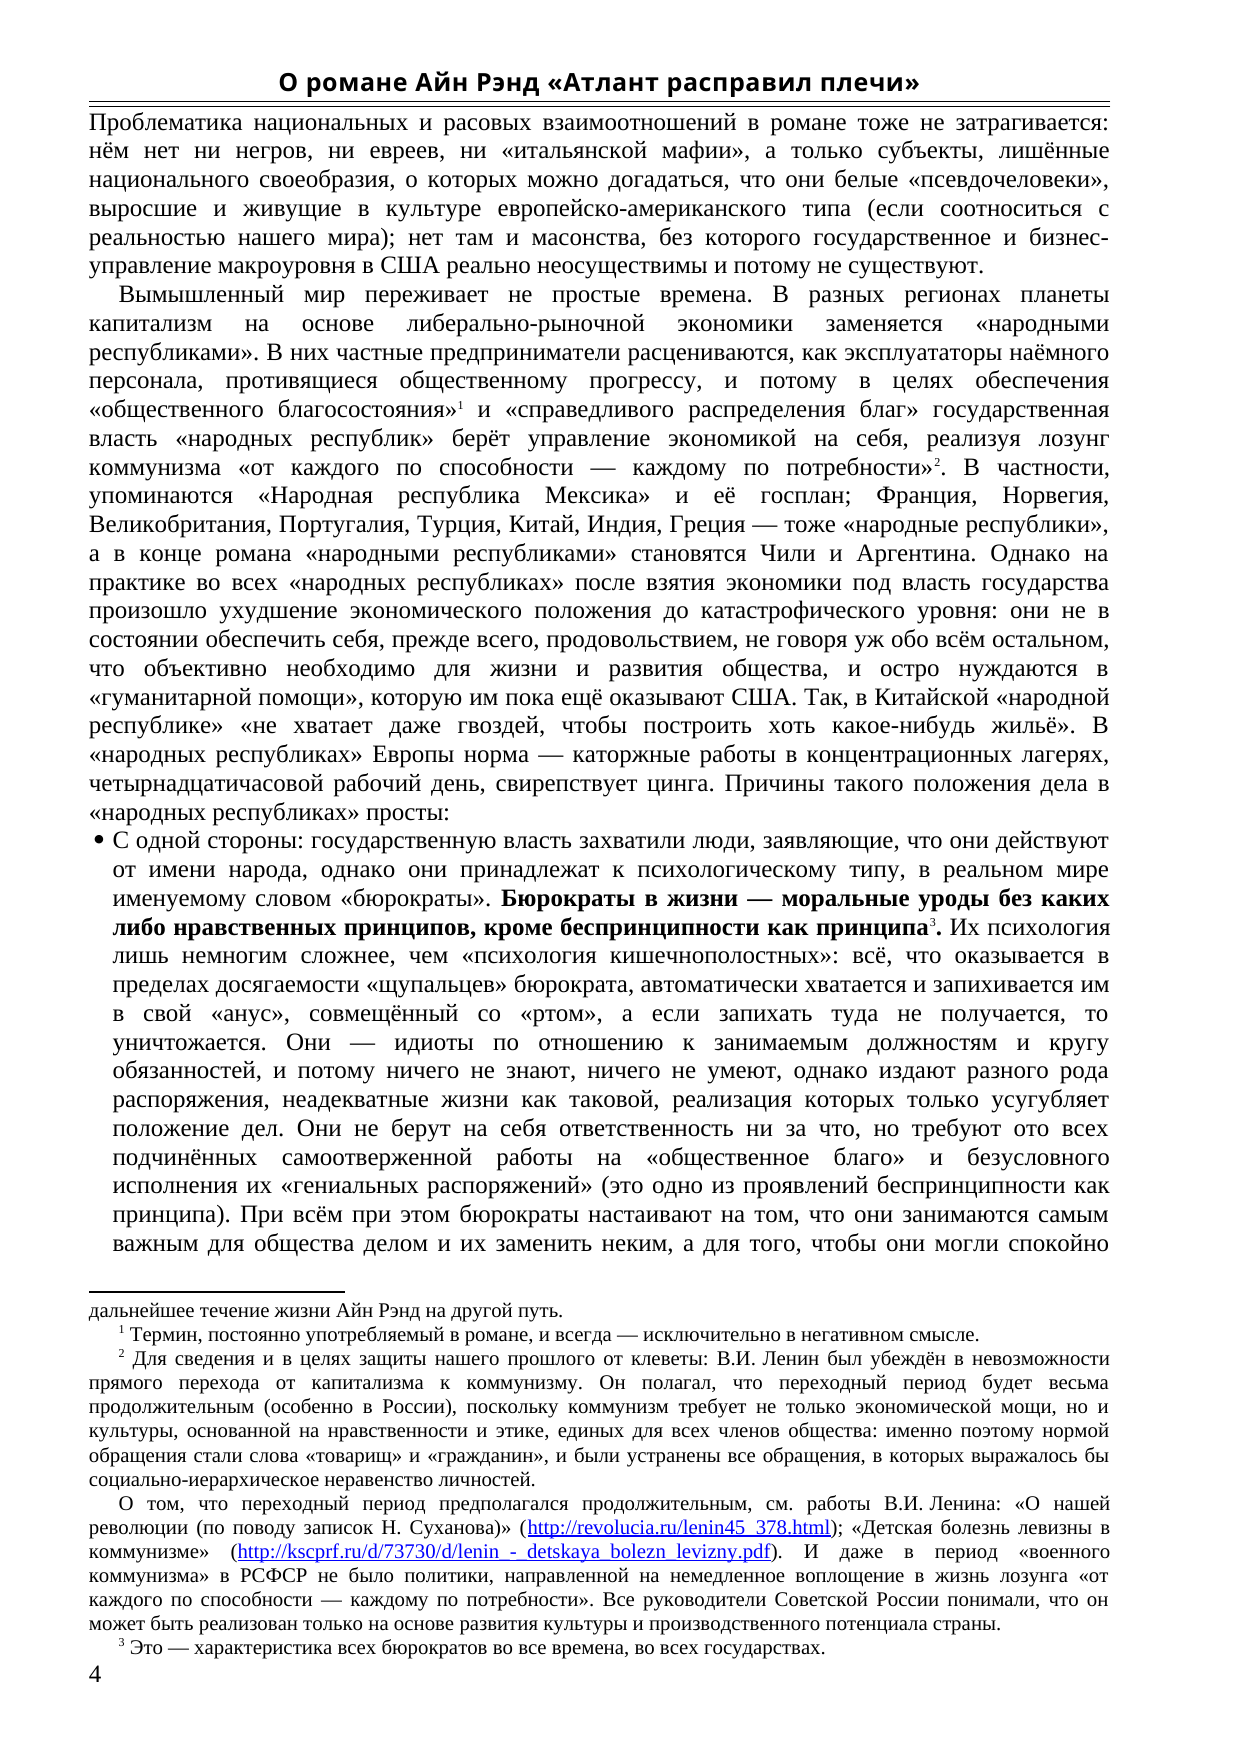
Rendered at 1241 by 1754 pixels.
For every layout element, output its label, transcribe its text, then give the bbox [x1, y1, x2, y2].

text Во всём же остальном мир персонажей романа ничего общего не имеет с историей нашей глобальной цивилизации, если не считать того, что и в нём Американский континент кто-то из европейцев некогда открыл, и он населён большей частью выходцами из Европы, заместившими коренное население и распространившими цивилизованность европейского типа на этот континент с некоторыми модификациями. В мире, измышленном Айн Рэнд, нет упоминаний ни о гражданской войне в США 1861 — 1865 гг., ни о первой мировой войне ХХ века и её последствиях, ни о Великой октябрьской социалистической революции, изменившей облик нашего мира и дальнейшее течение Истории реального человечества. Ни Российская империя, ни СССР в романе вообще не упоминаются. Поскольку роман принадлежит к жанру «фэнтази», то автор имела право, измыслить мир персонажей романа без России-СССР. Проблематика национальных и расовых взаимоотношений в романе тоже не затрагивается: нём нет ни негров, ни евреев, ни «итальянской мафии», а только субъекты, лишённые национального своеобразия, о которых можно догадаться, что они белые «псевдочеловеки», выросшие и живущие в культуре европейско-американского типа (если соотноситься с реальностью нашего мира); нет там и масонства, без которого государственное и бизнес- управление макроуровня в США реально неосуществимы и потому не существуют. [89, 107, 1110, 279]
text Термин, постоянно употребляемый в романе, и всегда — исключительно в негативном смысле. [89, 1322, 1110, 1346]
list Это — характеристика всех бюрократов во все времена, во всех государствах. [89, 1635, 1110, 1659]
list С одной стороны: государственную власть захватили люди, заявляющие, что они действуют от имени народа, однако они принадлежат к психологическому типу, в реальном мире именуемому словом «бюрократы». Бюрократы в жизни — моральные уроды без каких либо нравственных принципов, кроме беспринципности как принципа. Их психология лишь немногим сложнее, чем «психология кишечнополостных»: всё, что оказывается в пределах досягаемости «щупальцев» бюрократа, автоматически хватается и запихивается им в свой «анус», совмещённый со «ртом», а если запихать туда не получается, то уничтожается. Они — идиоты по отношению к занимаемым должностям и кругу обязанностей, и потому ничего не знают, ничего не умеют, однако издают разного рода распоряжения, неадекватные жизни как таковой, реализация которых только усугубляет положение дел. Они не берут на себя ответственность ни за что, но требуют ото всех подчинённых самоотверженной работы на «общественное благо» и безусловного исполнения их «гениальных распоряжений» (это одно из проявлений беспринципности как принципа). При всём при этом бюрократы настаивают на том, что они занимаются самым важным для общества делом и их заменить неким, а для того, чтобы они могли спокойно [94, 825, 1110, 1257]
text дальнейшее течение жизни Айн Рэнд на другой путь. [89, 1298, 1110, 1322]
text О том, что переходный период предполагался продолжительным, см. работы В.И. Ленина: «О нашей революции (по поводу записок Н. Суханова)» (http://revolucia.ru/lenin45_378.html); «Детская болезнь левизны в коммунизме» (http://kscprf.ru/d/73730/d/lenin_-_detskaya_bolezn_levizny.pdf). И даже в период «военного коммунизма» в РСФСР не было политики, направленной на немедленное воплощение в жизнь лозунга «от каждого по способности — каждому по потребности». Все руководители Советской России понимали, что он может быть реализован только на основе развития культуры и производственного потенциала страны. [89, 1491, 1110, 1635]
text Для сведения и в целях защиты нашего прошлого от клеветы: В.И. Ленин был убеждён в невозможности прямого перехода от капитализма к коммунизму. Он полагал, что переходный период будет весьма продолжительным (особенно в России), поскольку коммунизм требует не только экономической мощи, но и культуры, основанной на нравственности и этике, единых для всех членов общества: именно поэтому нормой обращения стали слова «товарищ» и «гражданин», и были устранены все обращения, в которых выражалось бы социально-иерархическое неравенство личностей. [89, 1346, 1110, 1491]
text Вымышленный мир переживает не простые времена. В разных регионах планеты капитализм на основе либерально-рыночной экономики заменяется «народными республиками». В них частные предприниматели расцениваются, как эксплуататоры наёмного персонала, противящиеся общественному прогрессу, и потому в целях обеспечения «общественного благосостояния» и «справедливого распределения благ» государственная власть «народных республик» берёт управление экономикой на себя, реализуя лозунг коммунизма «от каждого по способности — каждому по потребности». В частности, упоминаются «Народная республика Мексика» и её госплан; Франция, Норвегия, Великобритания, Португалия, Турция, Китай, Индия, Греция — тоже «народные республики», а в конце романа «народными республиками» становятся Чили и Аргентина. Однако на практике во всех «народных республиках» после взятия экономики под власть государства произошло ухудшение экономического положения до катастрофического уровня: они не в состоянии обеспечить себя, прежде всего, продовольствием, не говоря уж обо всём остальном, что объективно необходимо для жизни и развития общества, и остро нуждаются в «гуманитарной помощи», которую им пока ещё оказывают США. Так, в Китайской «народной республике» «не хватает даже гвоздей, чтобы построить хоть какое-нибудь жильё». В «народных республиках» Европы норма — каторжные работы в концентрационных лагерях, четырнадцатичасовой рабочий день, свирепствует цинга. Причины такого положения дела в «народных республиках» просты: [89, 279, 1110, 825]
